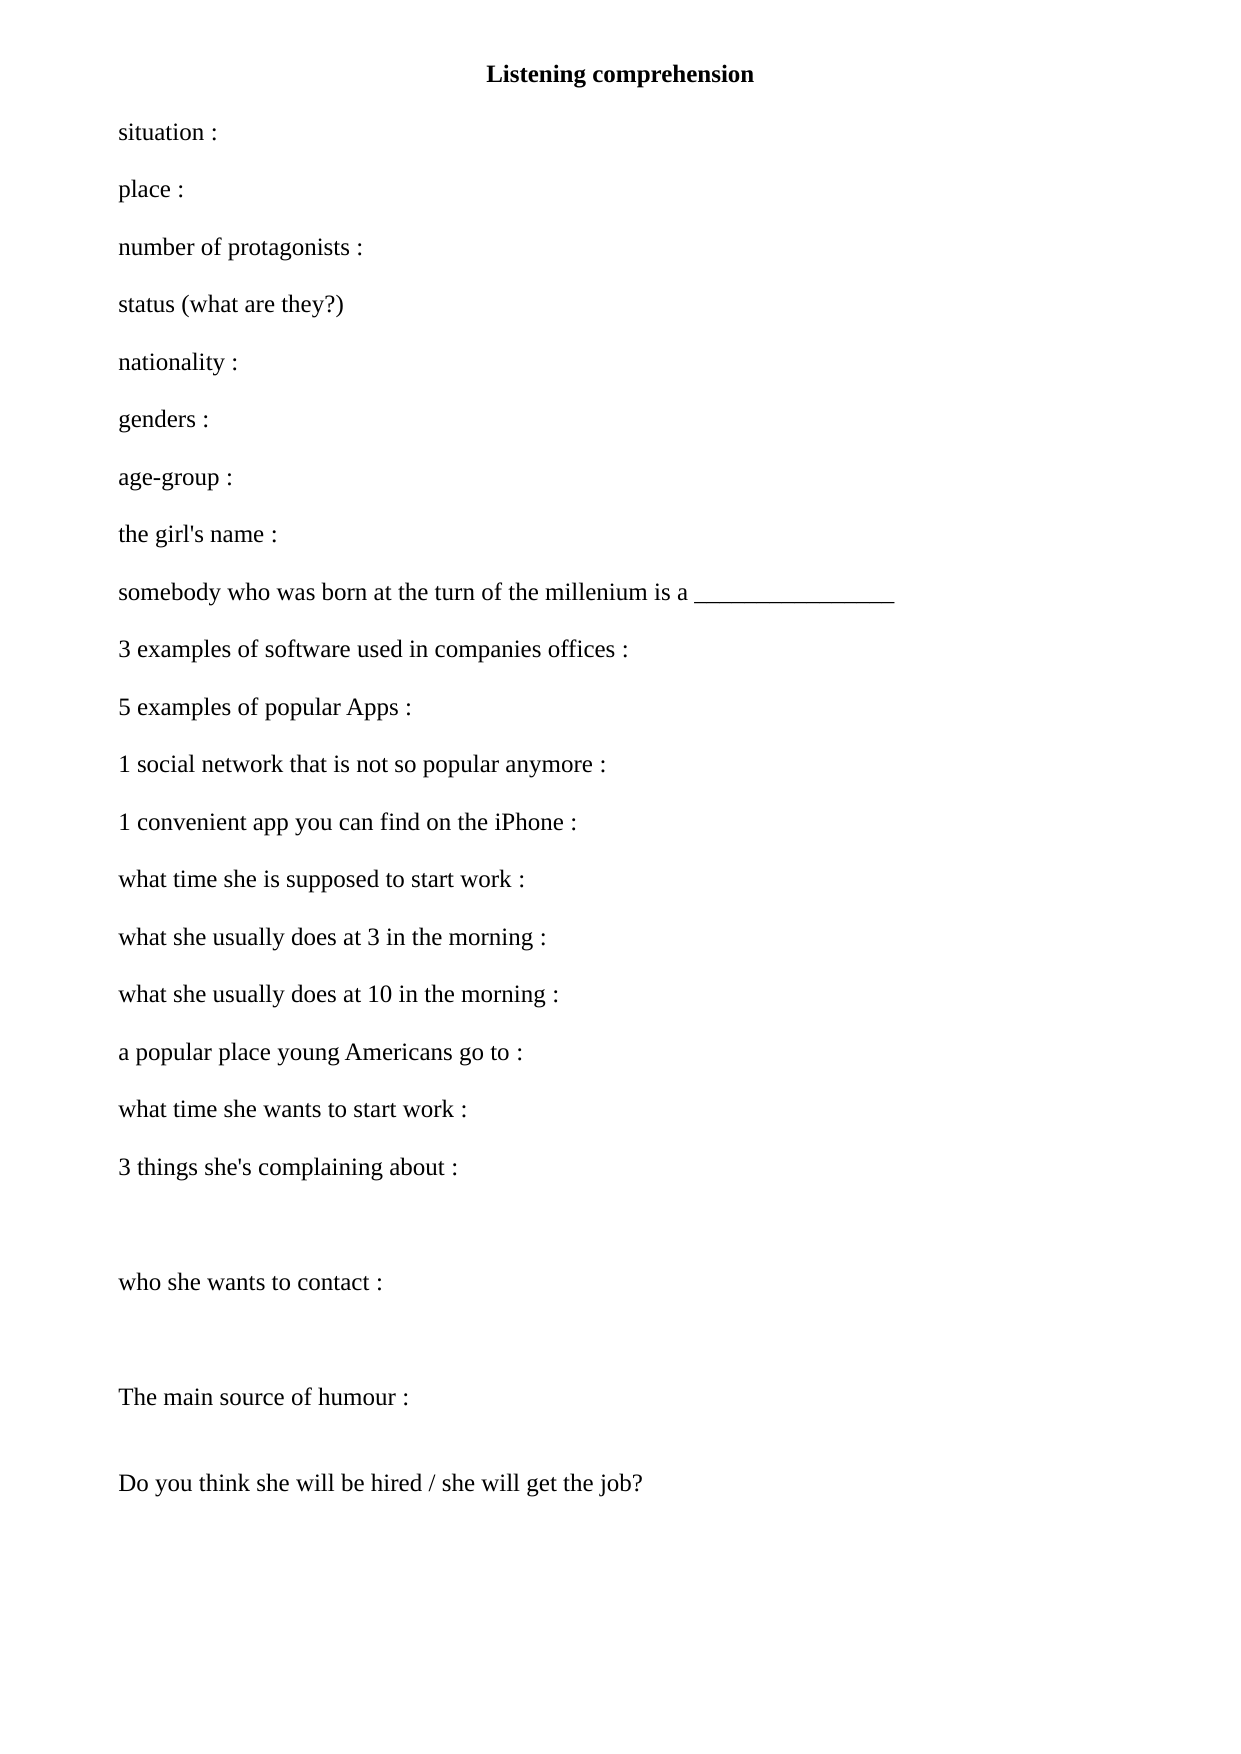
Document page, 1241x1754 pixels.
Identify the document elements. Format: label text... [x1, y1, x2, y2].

text 3 examples of software used in companies offices : [118, 634, 1122, 663]
text status (what are they?) [118, 289, 1122, 318]
text age-group : [118, 462, 1122, 490]
text genders : [118, 404, 1122, 433]
text situation : [118, 117, 1122, 145]
text number of protagonists : [118, 232, 1122, 260]
text 3 things she's complaining about : [118, 1152, 1122, 1180]
text somebody who was born at the turn of the millenium is a ________________ [118, 577, 1122, 605]
text 1 convenient app you can find on the iPhone : [118, 807, 1122, 835]
text nationality : [118, 347, 1122, 375]
text Do you think she will be hired / she will get the job? [118, 1468, 1122, 1497]
text a popular place young Americans go to : [118, 1037, 1122, 1065]
text the girl's name : [118, 519, 1122, 548]
text what she usually does at 10 in the morning : [118, 979, 1122, 1008]
text who she wants to contact : [118, 1267, 1122, 1295]
text The main source of humour : [118, 1382, 1122, 1410]
text what time she is supposed to start work : [118, 864, 1122, 893]
text what she usually does at 3 in the morning : [118, 922, 1122, 950]
text Listening comprehension [118, 59, 1122, 88]
text place : [118, 174, 1122, 203]
text 1 social network that is not so popular anymore : [118, 749, 1122, 778]
text 5 examples of popular Apps : [118, 692, 1122, 720]
text what time she wants to start work : [118, 1094, 1122, 1123]
